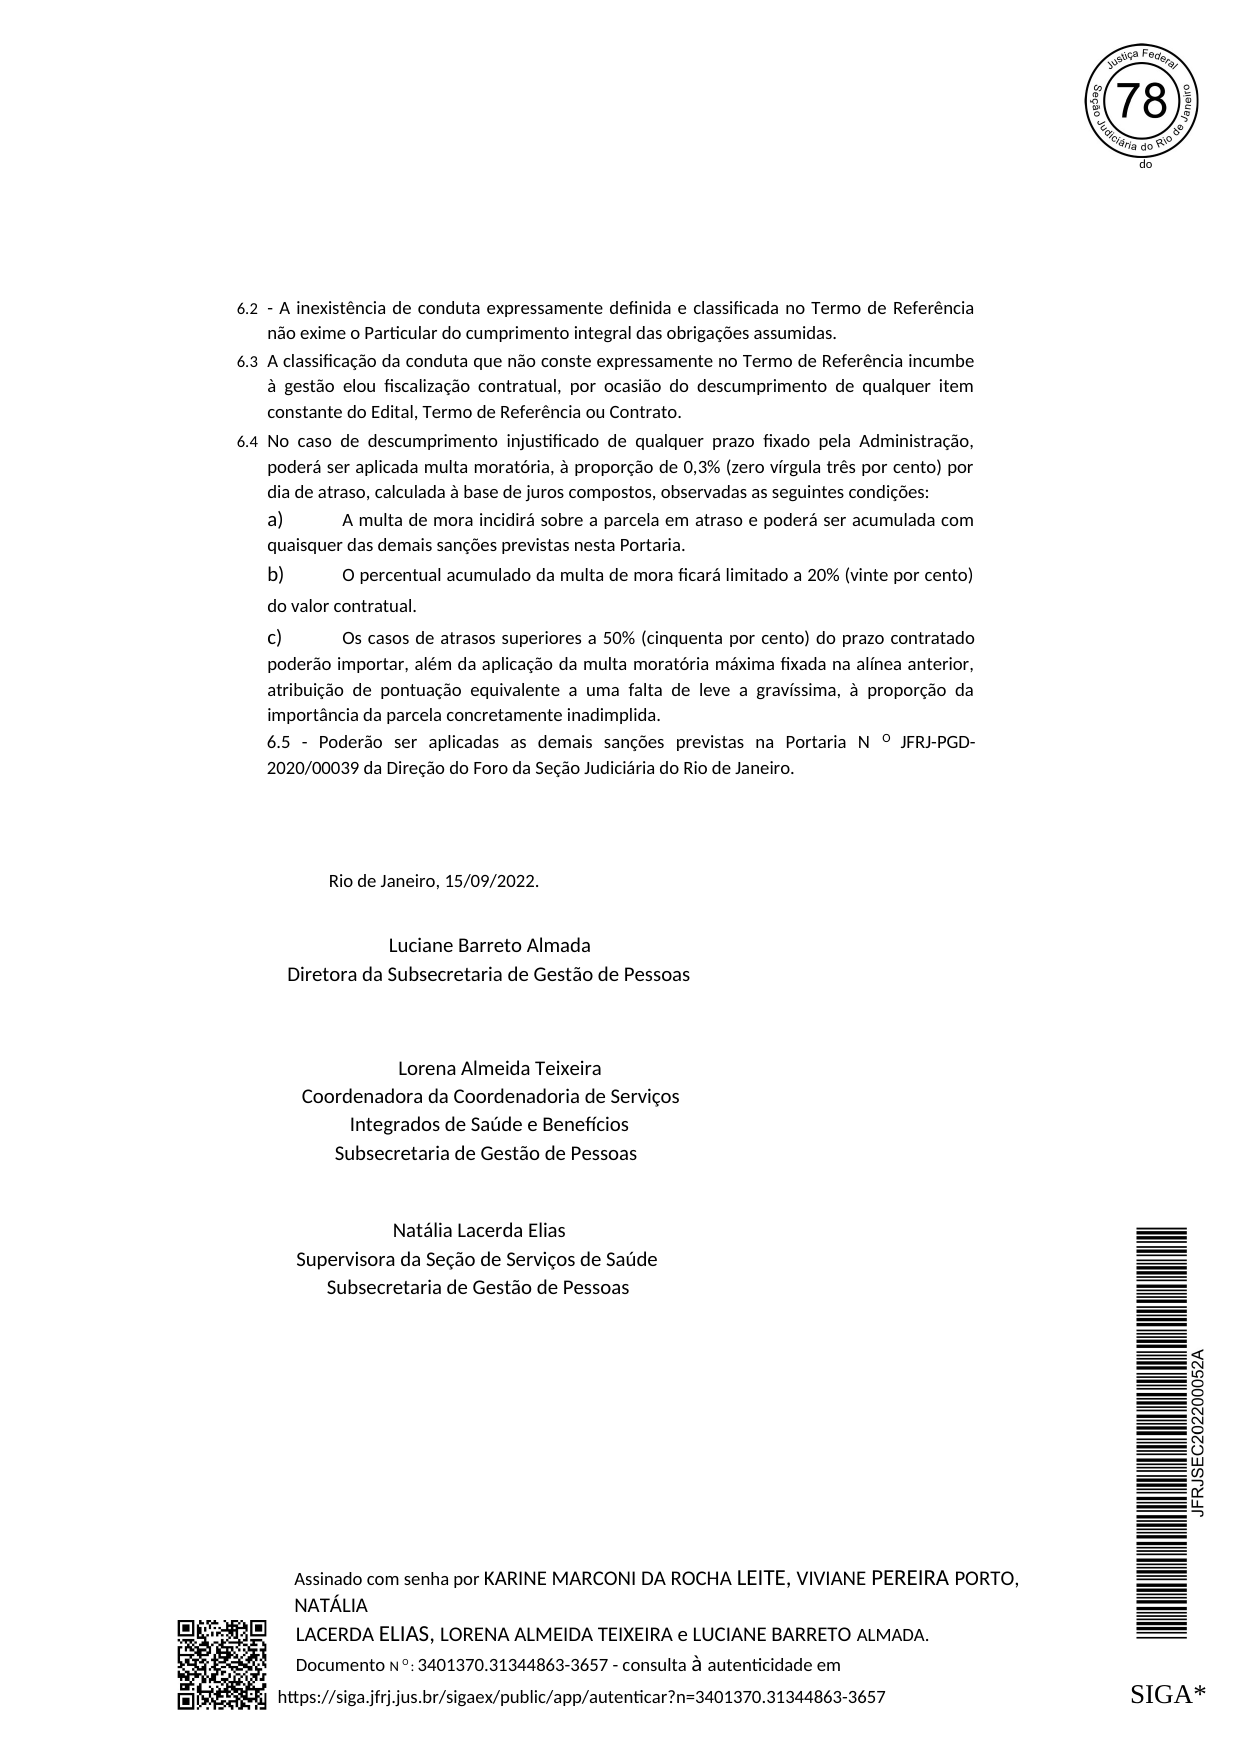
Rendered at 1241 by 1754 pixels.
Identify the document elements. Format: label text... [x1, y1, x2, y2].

text Natália Lacerda Elias [393, 1218, 977, 1243]
list A multa de mora incidirá sobre a parcela em atraso e poderá ser acumulada com quaisquer das demais sanções previstas nesta Portaria. [267, 506, 976, 557]
text Coordenadora da Coordenadoria de Serviços [302, 1083, 977, 1109]
list A classificação da conduta que não conste expressamente no Termo de Referência incumbe à gestão elou fiscalização contratual, por ocasião do descumprimento de qualquer item constante do Edital, Termo de Referência ou Contrato. [237, 349, 976, 423]
text Supervisora da Seção de Serviços de Saúde [296, 1246, 977, 1271]
list No caso de descumprimento injustificado de qualquer prazo fixado pela Administração, poderá ser aplicada multa moratória, à proporção de 0,3% (zero vírgula três por cento) por dia de atraso, calculada à base de juros compostos, observadas as seguintes condições: [237, 429, 976, 503]
text Subsecretaria de Gestão de Pessoas [334, 1140, 977, 1165]
text Rio de Janeiro, 15/09/2022. [329, 869, 976, 892]
list - A inexistência de conduta expressamente definida e classificada no Termo de Referência não exime o Particular do cumprimento integral das obrigações assumidas. [237, 296, 976, 344]
text Subsecretaria de Gestão de Pessoas [327, 1274, 977, 1299]
text Lorena Almeida Teixeira [398, 1055, 977, 1080]
list Os casos de atrasos superiores a 50% (cinquenta por cento) do prazo contratado poderão importar, além da aplicação da multa moratória máxima fixada na alínea anterior, atribuição de pontuação equivalente a uma falta de leve a gravíssima, à proporção da importância da parcela concretamente inadimplida. [267, 624, 976, 726]
text 6.5 - Poderão ser aplicadas as demais sanções previstas na Portaria N O JFRJ-PGD-2020/00039 da Direção do Foro da Seção Judiciária do Rio de Janeiro. [267, 731, 976, 779]
text Luciane Barreto Almada [389, 932, 977, 958]
text Diretora da Subsecretaria de Gestão de Pessoas [287, 961, 977, 986]
list O percentual acumulado da multa de mora ficará limitado a 20% (vinte por cento) do valor contratual. [267, 561, 976, 617]
text Integrados de Saúde e Benefícios [349, 1111, 977, 1137]
